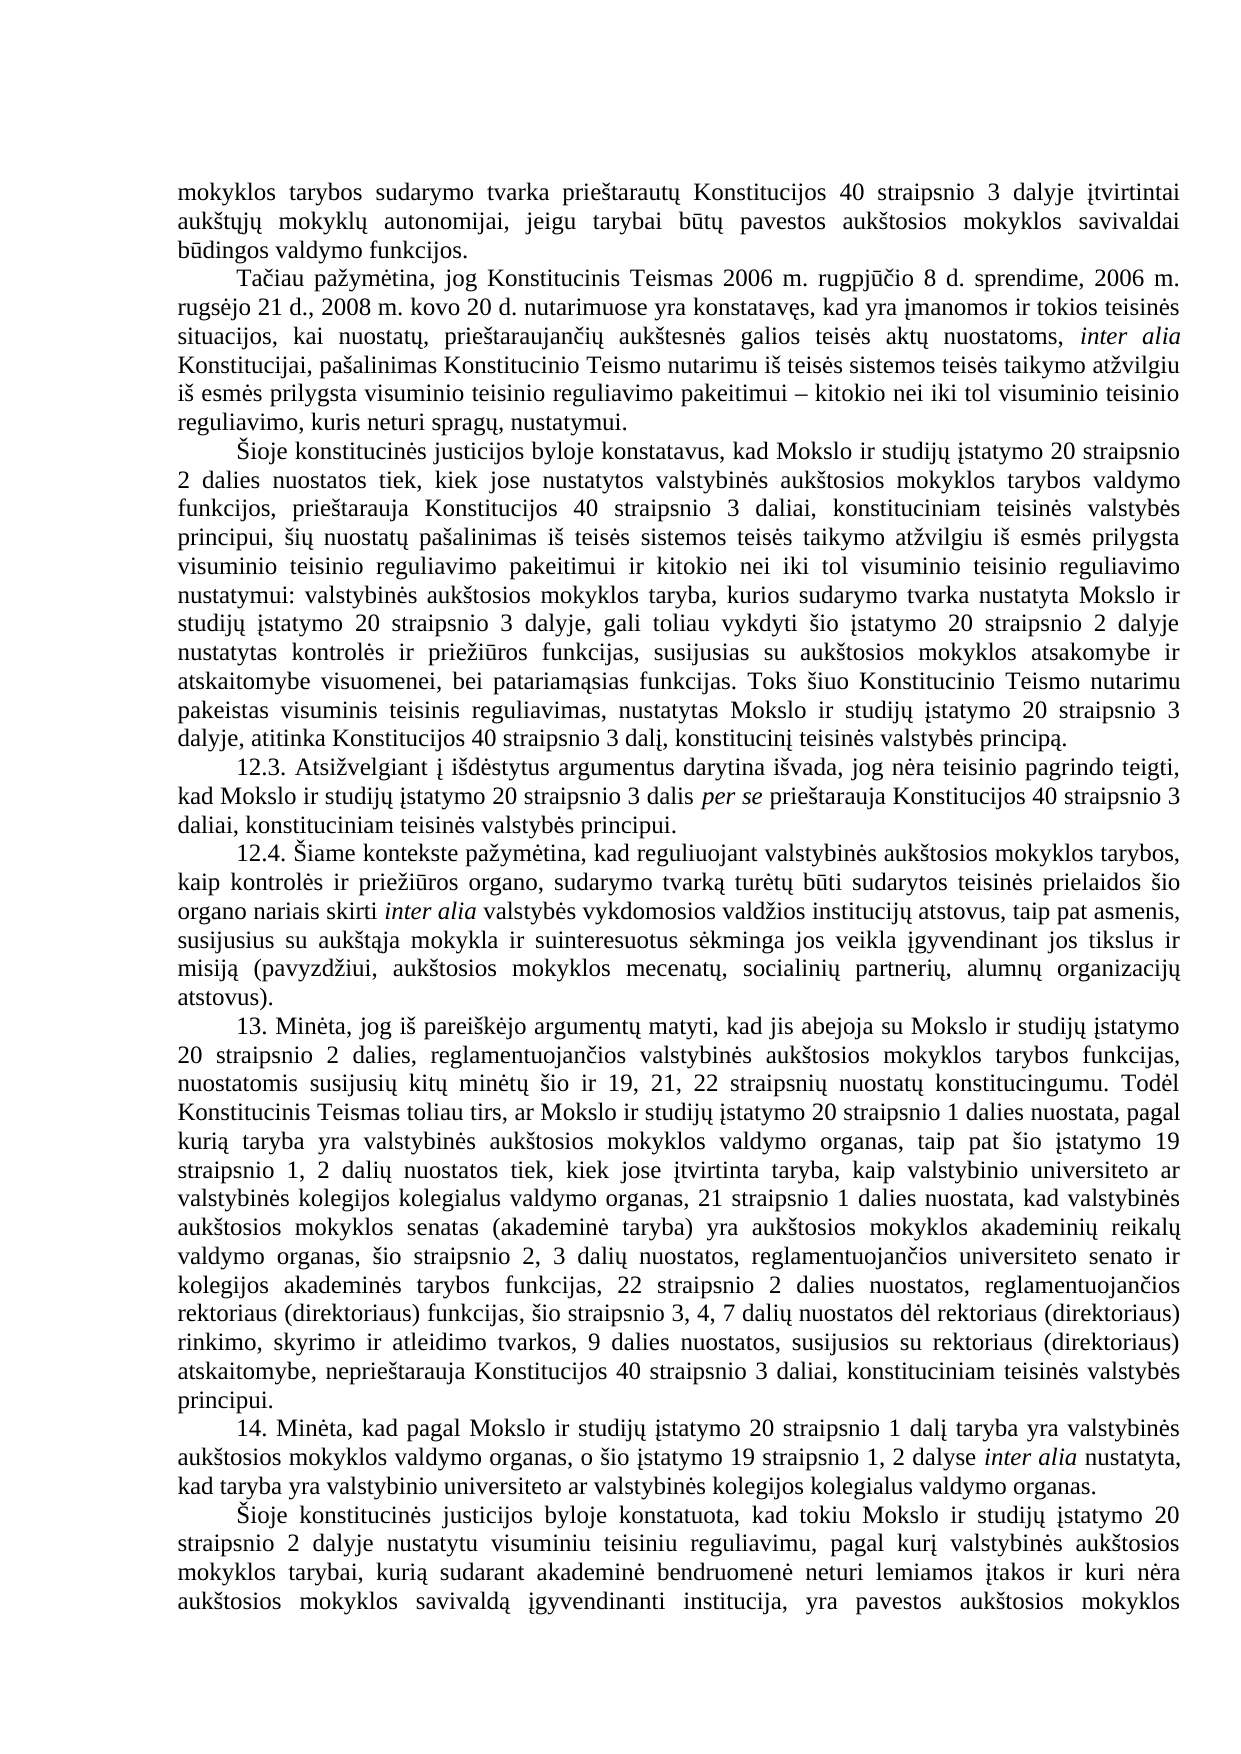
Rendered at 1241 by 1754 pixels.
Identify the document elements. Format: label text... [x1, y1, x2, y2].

text 12.4. Šiame kontekste pažymėtina, kad reguliuojant valstybinės aukštosios mokyklos tarybos, kaip kontrolės ir priežiūros organo, sudarymo tvarką turėtų būti sudarytos teisinės prielaidos šio organo nariais skirti inter alia valstybės vykdomosios valdžios institucijų atstovus, taip pat asmenis, susijusius su aukštąja mokykla ir suinteresuotus sėkminga jos veikla įgyvendinant jos tikslus ir misiją (pavyzdžiui, aukštosios mokyklos mecenatų, socialinių partnerių, alumnų organizacijų atstovus). [177, 838, 1181, 1011]
text mokyklos tarybos sudarymo tvarka prieštarautų Konstitucijos 40 straipsnio 3 dalyje įtvirtintai aukštųjų mokyklų autonomijai, jeigu tarybai būtų pavestos aukštosios mokyklos savivaldai būdingos valdymo funkcijos. [177, 177, 1181, 263]
text Šioje konstitucinės justicijos byloje konstatavus, kad Mokslo ir studijų įstatymo 20 straipsnio 2 dalies nuostatos tiek, kiek jose nustatytos valstybinės aukštosios mokyklos tarybos valdymo funkcijos, prieštarauja Konstitucijos 40 straipsnio 3 daliai, konstituciniam teisinės valstybės principui, šių nuostatų pašalinimas iš teisės sistemos teisės taikymo atžvilgiu iš esmės prilygsta visuminio teisinio reguliavimo pakeitimui ir kitokio nei iki tol visuminio teisinio reguliavimo nustatymui: valstybinės aukštosios mokyklos taryba, kurios sudarymo tvarka nustatyta Mokslo ir studijų įstatymo 20 straipsnio 3 dalyje, gali toliau vykdyti šio įstatymo 20 straipsnio 2 dalyje nustatytas kontrolės ir priežiūros funkcijas, susijusias su aukštosios mokyklos atsakomybe ir atskaitomybe visuomenei, bei patariamąsias funkcijas. Toks šiuo Konstitucinio Teismo nutarimu pakeistas visuminis teisinis reguliavimas, nustatytas Mokslo ir studijų įstatymo 20 straipsnio 3 dalyje, atitinka Konstitucijos 40 straipsnio 3 dalį, konstitucinį teisinės valstybės principą. [177, 436, 1181, 752]
text 14. Minėta, kad pagal Mokslo ir studijų įstatymo 20 straipsnio 1 dalį taryba yra valstybinės aukštosios mokyklos valdymo organas, o šio įstatymo 19 straipsnio 1, 2 dalyse inter alia nustatyta, kad taryba yra valstybinio universiteto ar valstybinės kolegijos kolegialus valdymo organas. [177, 1413, 1181, 1500]
text 12.3. Atsižvelgiant į išdėstytus argumentus darytina išvada, jog nėra teisinio pagrindo teigti, kad Mokslo ir studijų įstatymo 20 straipsnio 3 dalis per se prieštarauja Konstitucijos 40 straipsnio 3 daliai, konstituciniam teisinės valstybės principui. [177, 752, 1181, 838]
text Tačiau pažymėtina, jog Konstitucinis Teismas 2006 m. rugpjūčio 8 d. sprendime, 2006 m. rugsėjo 21 d., 2008 m. kovo 20 d. nutarimuose yra konstatavęs, kad yra įmanomos ir tokios teisinės situacijos, kai nuostatų, prieštaraujančių aukštesnės galios teisės aktų nuostatoms, inter alia Konstitucijai, pašalinimas Konstitucinio Teismo nutarimu iš teisės sistemos teisės taikymo atžvilgiu iš esmės prilygsta visuminio teisinio reguliavimo pakeitimui – kitokio nei iki tol visuminio teisinio reguliavimo, kuris neturi spragų, nustatymui. [177, 263, 1181, 436]
text Šioje konstitucinės justicijos byloje konstatuota, kad tokiu Mokslo ir studijų įstatymo 20 straipsnio 2 dalyje nustatytu visuminiu teisiniu reguliavimu, pagal kurį valstybinės aukštosios mokyklos tarybai, kurią sudarant akademinė bendruomenė neturi lemiamos įtakos ir kuri nėra aukštosios mokyklos savivaldą įgyvendinanti institucija, yra pavestos aukštosios mokyklos [177, 1500, 1181, 1615]
text 13. Minėta, jog iš pareiškėjo argumentų matyti, kad jis abejoja su Mokslo ir studijų įstatymo 20 straipsnio 2 dalies, reglamentuojančios valstybinės aukštosios mokyklos tarybos funkcijas, nuostatomis susijusių kitų minėtų šio ir 19, 21, 22 straipsnių nuostatų konstitucingumu. Todėl Konstitucinis Teismas toliau tirs, ar Mokslo ir studijų įstatymo 20 straipsnio 1 dalies nuostata, pagal kurią taryba yra valstybinės aukštosios mokyklos valdymo organas, taip pat šio įstatymo 19 straipsnio 1, 2 dalių nuostatos tiek, kiek jose įtvirtinta taryba, kaip valstybinio universiteto ar valstybinės kolegijos kolegialus valdymo organas, 21 straipsnio 1 dalies nuostata, kad valstybinės aukštosios mokyklos senatas (akademinė taryba) yra aukštosios mokyklos akademinių reikalų valdymo organas, šio straipsnio 2, 3 dalių nuostatos, reglamentuojančios universiteto senato ir kolegijos akademinės tarybos funkcijas, 22 straipsnio 2 dalies nuostatos, reglamentuojančios rektoriaus (direktoriaus) funkcijas, šio straipsnio 3, 4, 7 dalių nuostatos dėl rektoriaus (direktoriaus) rinkimo, skyrimo ir atleidimo tvarkos, 9 dalies nuostatos, susijusios su rektoriaus (direktoriaus) atskaitomybe, neprieštarauja Konstitucijos 40 straipsnio 3 daliai, konstituciniam teisinės valstybės principui. [177, 1011, 1181, 1413]
